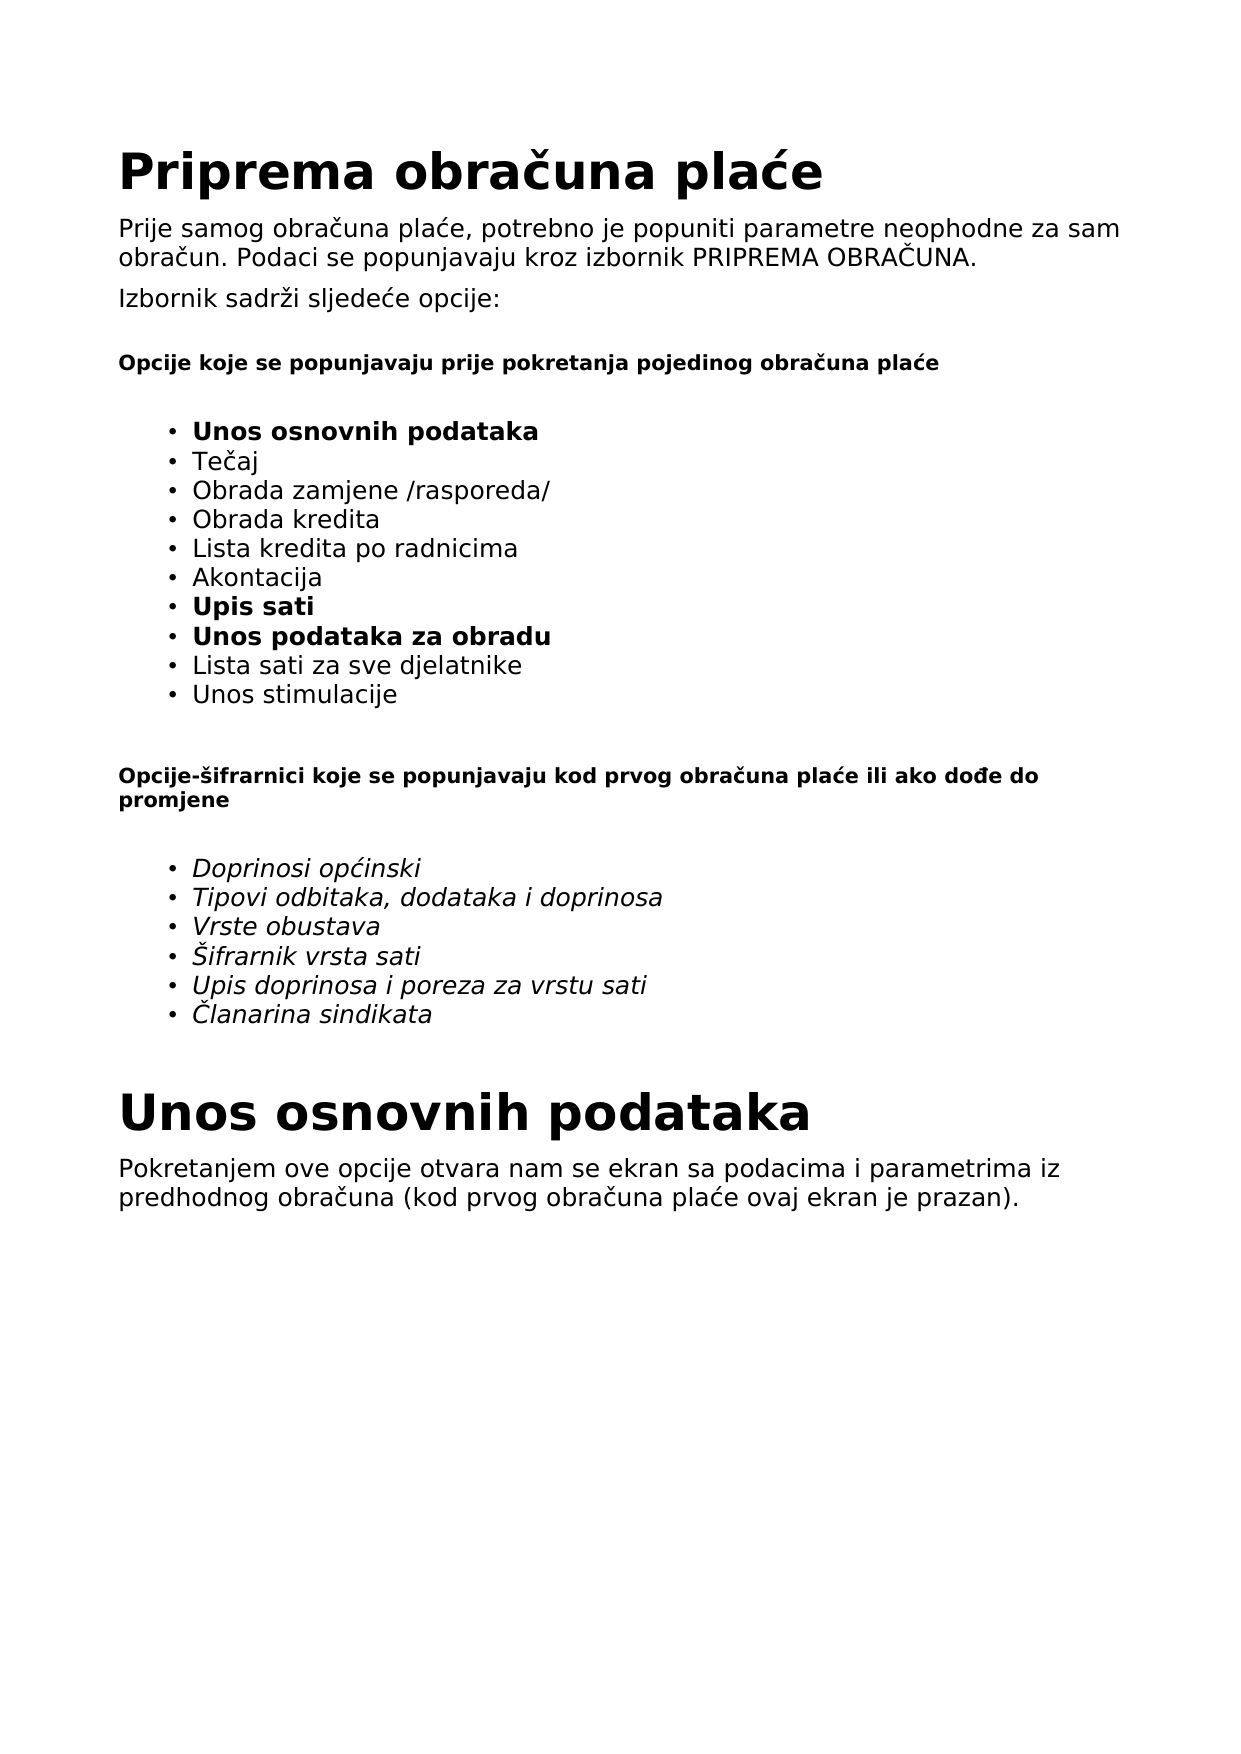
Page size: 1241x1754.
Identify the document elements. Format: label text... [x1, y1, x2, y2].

list Unos stimulacije [177, 680, 1122, 709]
list Doprinosi općinski [177, 854, 1122, 883]
list Članarina sindikata [177, 1000, 1122, 1029]
subtitle Priprema obračuna plaće [118, 143, 1122, 201]
list Obrada zamjene /rasporeda/ [177, 476, 1122, 505]
list Unos osnovnih podataka [177, 418, 1122, 447]
subtitle Opcije koje se popunjavaju prije pokretanja pojedinog obračuna plaće [118, 351, 1122, 376]
list Unos podataka za obradu [177, 622, 1122, 651]
subtitle Opcije-šifrarnici koje se popunjavaju kod prvog obračuna plaće ili ako dođe do promjene [118, 764, 1122, 812]
text Prije samog obračuna plaće, potrebno je popuniti parametre neophodne za sam obračun. Podaci se popunjavaju kroz izbornik PRIPREMA OBRAČUNA. [118, 214, 1122, 272]
list Vrste obustava [177, 913, 1122, 942]
list Tipovi odbitaka, dodataka i doprinosa [177, 883, 1122, 913]
text Pokretanjem ove opcije otvara nam se ekran sa podacima i parametrima iz predhodnog obračuna (kod prvog obračuna plaće ovaj ekran je prazan). [118, 1154, 1122, 1213]
list Lista sati za sve djelatnike [177, 651, 1122, 680]
subtitle Unos osnovnih podataka [118, 1084, 1122, 1142]
text Izbornik sadrži sljedeće opcije: [118, 285, 1122, 314]
list Akontacija [177, 563, 1122, 593]
list Upis sati [177, 593, 1122, 622]
list Šifrarnik vrsta sati [177, 942, 1122, 971]
list Lista kredita po radnicima [177, 534, 1122, 563]
list Upis doprinosa i poreza za vrstu sati [177, 971, 1122, 1000]
list Tečaj [177, 447, 1122, 476]
list Obrada kredita [177, 505, 1122, 534]
